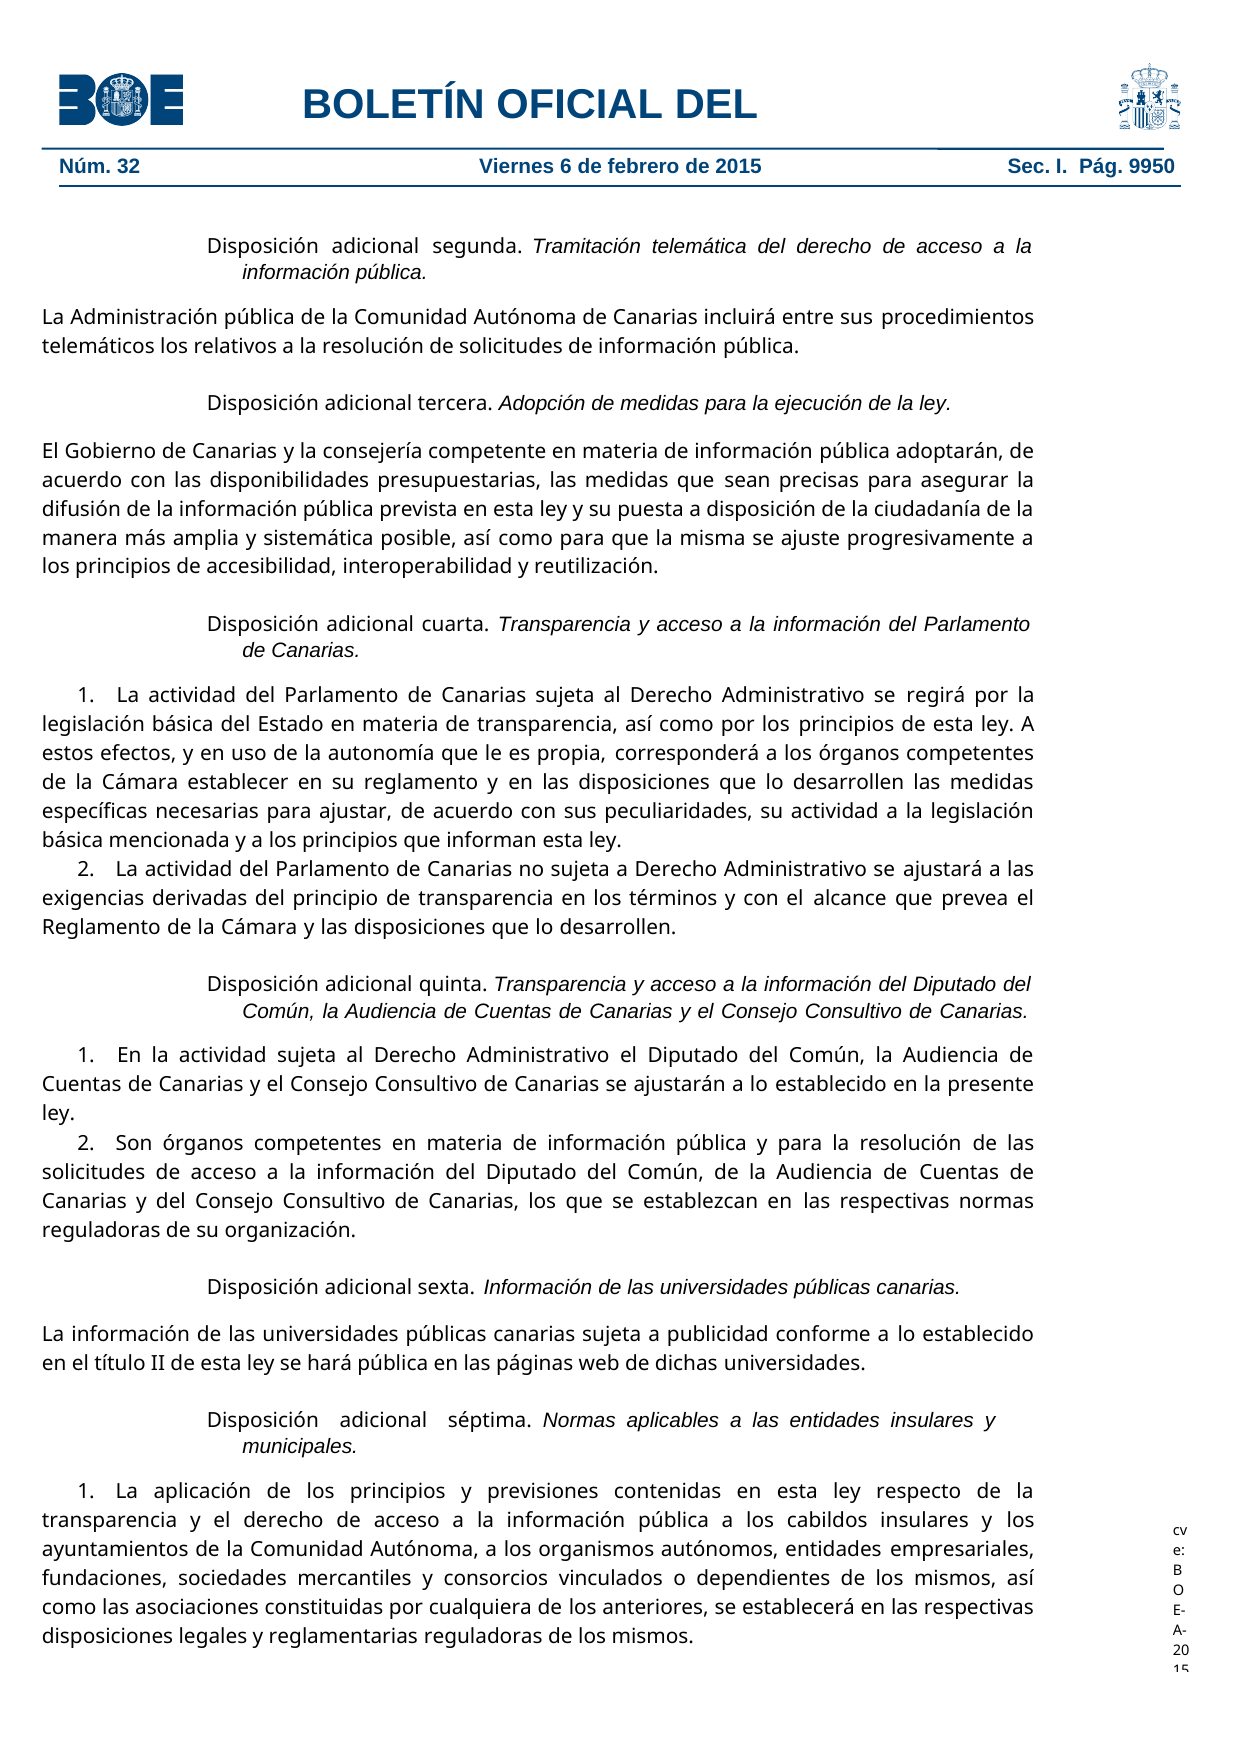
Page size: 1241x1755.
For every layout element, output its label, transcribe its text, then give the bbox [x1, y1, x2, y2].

text Disposición adicional séptima. Normas aplicables a las entidades insulares y municipales. [207, 1405, 1034, 1458]
list La actividad del Parlamento de Canarias sujeta al Derecho Administrativo se regirá por la legislación básica del Estado en materia de transparencia, así como por los principios de esta ley. A estos efectos, y en uso de la autonomía que le es propia, corresponderá a los órganos competentes de la Cámara establecer en su reglamento y en las disposiciones que lo desarrollen las medidas específicas necesarias para ajustar, de acuerdo con sus peculiaridades, su actividad a la legislación básica mencionada y a los principios que informan esta ley. [42, 680, 1035, 853]
text Disposición adicional tercera. Adopción de medidas para la ejecución de la ley. [207, 388, 1199, 417]
text El Gobierno de Canarias y la consejería competente en materia de información pública adoptarán, de acuerdo con las disponibilidades presupuestarias, las medidas que sean precisas para asegurar la difusión de la información pública prevista en esta ley y su puesta a disposición de la ciudadanía de la manera más amplia y sistemática posible, así como para que la misma se ajuste progresivamente a los principios de accesibilidad, interoperabilidad y reutilización. [42, 436, 1034, 580]
text Disposición adicional segunda. Tramitación telemática del derecho de acceso a la información pública. [207, 231, 1035, 284]
list La aplicación de los principios y previsiones contenidas en esta ley respecto de la transparencia y el derecho de acceso a la información pública a los cabildos insulares y los ayuntamientos de la Comunidad Autónoma, a los organismos autónomos, entidades empresariales, fundaciones, sociedades mercantiles y consorcios vinculados o dependientes de los mismos, así como las asociaciones constituidas por cualquiera de los anteriores, se establecerá en las respectivas disposiciones legales y reglamentarias reguladoras de los mismos. [42, 1476, 1034, 1649]
text Disposición adicional sexta. Información de las universidades públicas canarias. [207, 1272, 1199, 1301]
text La Administración pública de la Comunidad Autónoma de Canarias incluirá entre sus procedimientos telemáticos los relativos a la resolución de solicitudes de información pública. [42, 302, 1034, 360]
text Disposición adicional cuarta. Transparencia y acceso a la información del Parlamento de Canarias. [207, 609, 1034, 662]
list La actividad del Parlamento de Canarias no sujeta a Derecho Administrativo se ajustará a las exigencias derivadas del principio de transparencia en los términos y con el alcance que prevea el Reglamento de la Cámara y las disposiciones que lo desarrollen. [42, 854, 1034, 941]
subtitle Núm. 32 Viernes 6 de febrero de 2015 Sec. I. Pág. 9950 [59, 154, 1199, 178]
list En la actividad sujeta al Derecho Administrativo el Diputado del Común, la Audiencia de Cuentas de Canarias y el Consejo Consultivo de Canarias se ajustarán a lo establecido en la presente ley. [42, 1041, 1034, 1127]
text Disposición adicional quinta. Transparencia y acceso a la información del Diputado del Común, la Audiencia de Cuentas de Canarias y el Consejo Consultivo de Canarias. [207, 969, 1034, 1022]
list Son órganos competentes en materia de información pública y para la resolución de las solicitudes de acceso a la información del Diputado del Común, de la Audiencia de Cuentas de Canarias y del Consejo Consultivo de Canarias, los que se establezcan en las respectivas normas reguladoras de su organización. [42, 1128, 1034, 1243]
list cve: BOE-A-2015-1114 [1173, 1520, 1191, 1671]
text La información de las universidades públicas canarias sujeta a publicidad conforme a lo establecido en el título II de esta ley se hará pública en las páginas web de dichas universidades. [42, 1319, 1034, 1377]
